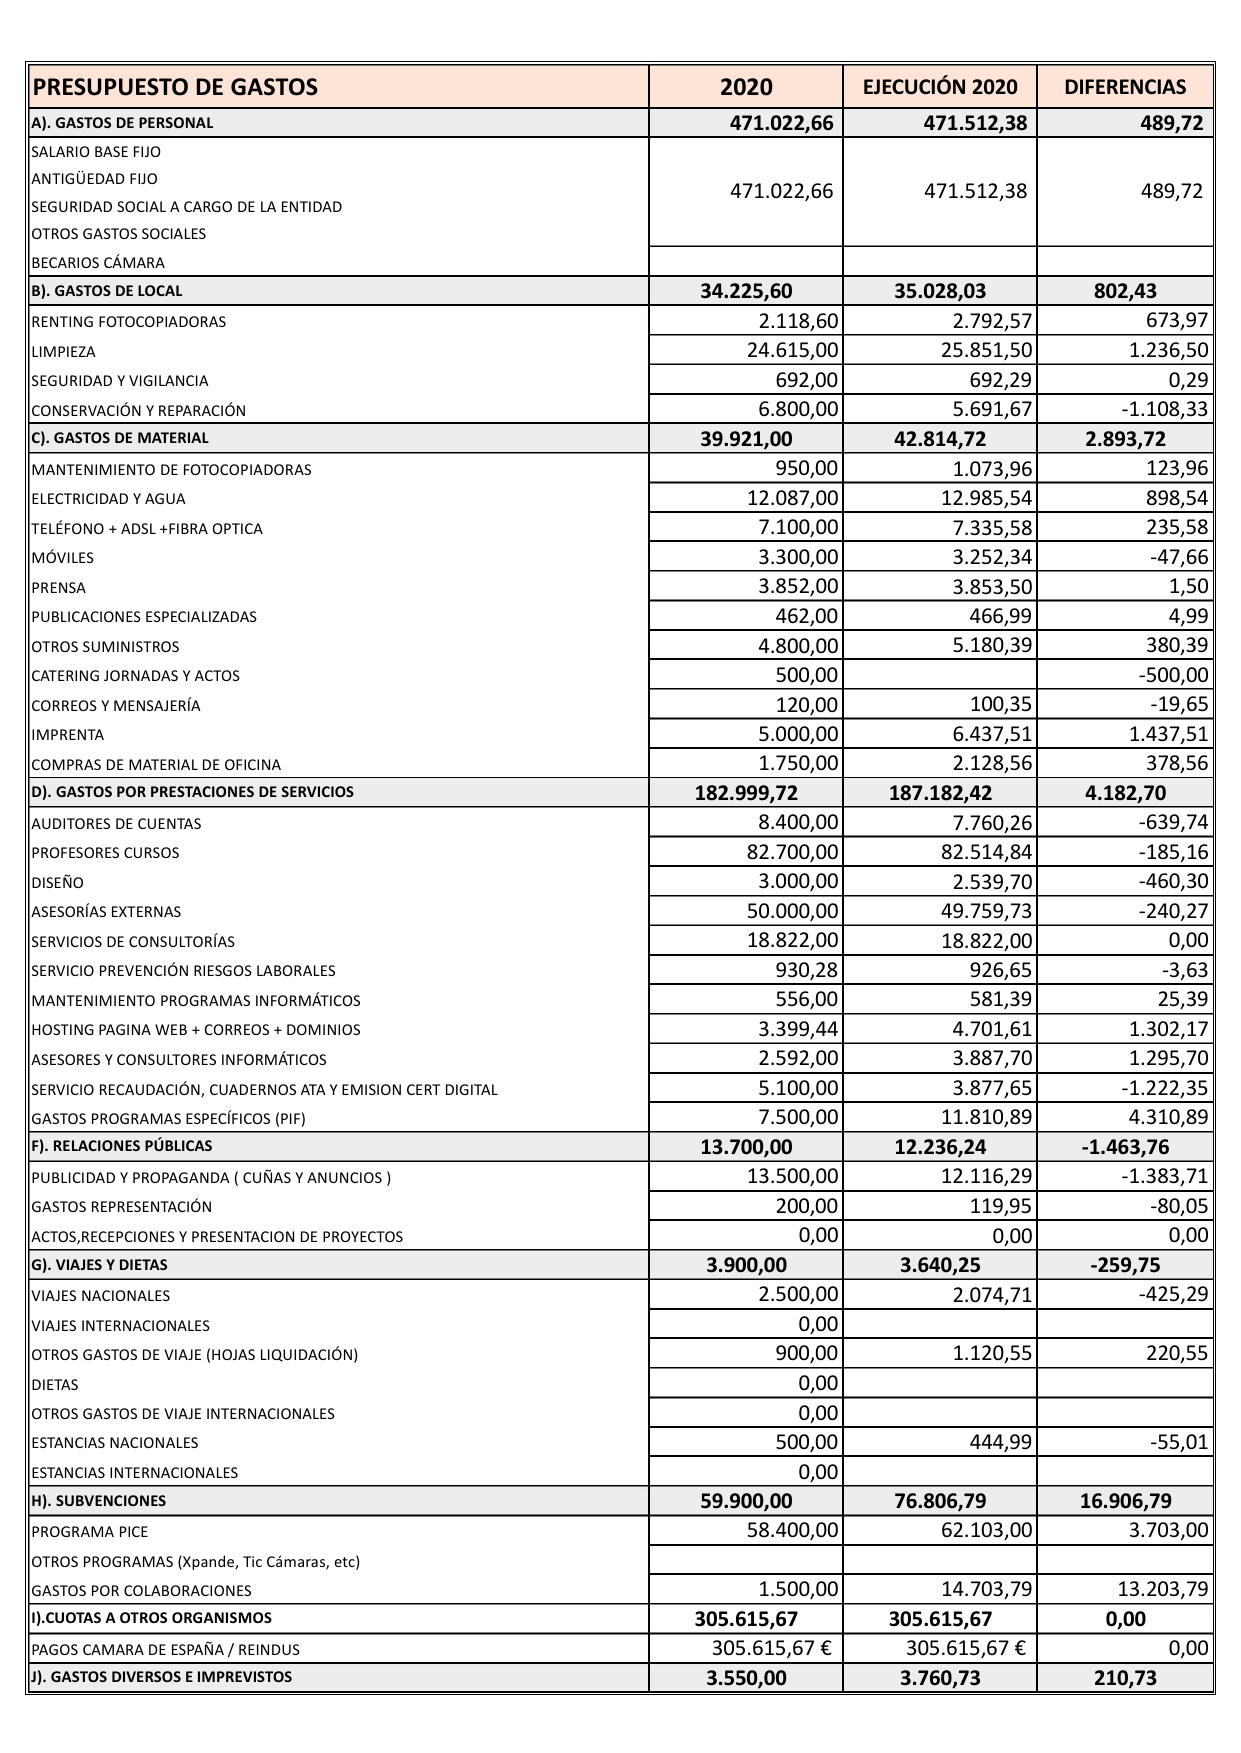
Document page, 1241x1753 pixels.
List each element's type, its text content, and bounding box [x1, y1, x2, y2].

text 25.851,50 [941, 336, 1057, 363]
text 12.236,24 [894, 1132, 1057, 1160]
text 2.592,00 [758, 1044, 863, 1071]
text 76.806,79 [894, 1486, 1011, 1514]
text 35.028,03 [894, 276, 1057, 304]
text I).CUOTAS A OTROS ORGANISMOS [31, 1607, 386, 1628]
text 1.073,96 [952, 454, 1057, 481]
picture [26, 62, 1215, 1694]
text 3 [700, 276, 712, 304]
text 2.500,00 [758, 1279, 863, 1307]
text 200,00 [775, 1191, 863, 1219]
text PROGRAMA PICE [31, 1521, 173, 1542]
text -3,63 [1162, 955, 1234, 983]
text GASTOS PROGRAMAS ESPECÍFICOS (PIF) [31, 1108, 528, 1128]
text -47,66 [1150, 542, 1233, 570]
text 305.615,67 [888, 1604, 1057, 1632]
text DIFERENCIAS [1064, 72, 1228, 100]
text RENTING FOTOCOPIADORAS [31, 311, 253, 332]
text PUBLICACIONES ESPECIALIZADAS [31, 606, 284, 627]
text 802,43 [1094, 276, 1182, 304]
text 62.103,00 [941, 1516, 1057, 1543]
text SERVICIO RECAUDACIÓN, CUADERNOS ATA Y EMISION CERT DIGITAL [31, 1078, 528, 1099]
text 471.512,38 [924, 108, 1052, 136]
text -425,29 [1139, 1279, 1233, 1307]
text SERVICIO PREVENCIÓN RIESGOS LABORALES [31, 960, 528, 981]
text 0,00 [798, 1309, 863, 1337]
text 4 [730, 177, 742, 204]
text 05.615,67 [706, 1604, 856, 1632]
text 305.615,67 € [712, 1634, 856, 1661]
text 489,72 [1141, 177, 1228, 204]
text 1,50 [1169, 572, 1233, 599]
text 4,99 [1169, 601, 1233, 628]
text -639,74 [1139, 808, 1234, 835]
text A). GASTOS DE PERSONAL [31, 112, 238, 132]
text 3.640,25 [900, 1251, 1057, 1278]
text 119,95 [969, 1192, 1057, 1219]
text 120,00 [775, 690, 863, 718]
text 100,35 [969, 689, 1057, 717]
text 1 [694, 778, 706, 806]
text 0,00 [798, 1457, 863, 1484]
text G). VIAJES Y DIETAS [31, 1253, 432, 1274]
text SALARIO BASE FIJO [31, 141, 238, 162]
text 12.087,00 [747, 483, 863, 511]
text EJECUCIÓN 2020 [863, 72, 1052, 100]
text 12.116,29 [941, 1162, 1057, 1189]
text PRENSA [31, 577, 111, 597]
text .900,00 [717, 1250, 811, 1278]
text MÓVILES [31, 547, 288, 568]
text ASESORÍAS EXTERNAS [31, 901, 207, 922]
text LIMPIEZA [31, 341, 253, 361]
text -1.222,35 [1121, 1073, 1233, 1101]
text 0,00 [798, 1398, 863, 1425]
text 82.700,00 [747, 837, 863, 865]
text 123,96 [1146, 453, 1233, 481]
text -80,05 [1150, 1191, 1233, 1219]
text 6.437,51 [952, 719, 1057, 747]
text OTROS SUMINISTROS [31, 636, 284, 656]
text 187.182,42 [888, 778, 1057, 806]
text 13.203,79 [1117, 1575, 1233, 1602]
text 898,54 [1146, 483, 1233, 511]
text 581,39 [969, 984, 1057, 1012]
text 5.180,39 [952, 631, 1057, 658]
text 3.399,44 [758, 1014, 863, 1042]
text 3.853,50 [952, 572, 1057, 600]
text VIAJES INTERNACIONALES [31, 1314, 384, 1335]
text 82.514,84 [941, 837, 1057, 865]
text C). GASTOS DE MATERIAL [31, 427, 274, 448]
text 2.074,71 [952, 1280, 1057, 1308]
text -1.108,33 [1121, 394, 1233, 422]
text 444,99 [969, 1427, 1057, 1455]
text 58.400,00 [747, 1516, 863, 1543]
text 71.022,66 [742, 177, 858, 204]
text 24.615,00 [747, 335, 863, 363]
text 5 [700, 1486, 712, 1514]
text -1.463,76 [1082, 1132, 1194, 1159]
text HOSTING PAGINA WEB + CORREOS + DOMINIOS [31, 1019, 528, 1040]
text 71.022,66 [741, 108, 858, 136]
text 3 [706, 1663, 742, 1691]
text 16.906,79 [1079, 1486, 1196, 1514]
text 25,39 [1157, 985, 1234, 1012]
text IMPRENTA [31, 724, 267, 745]
text 3 [694, 1604, 706, 1632]
text 1.295,70 [1128, 1044, 1233, 1071]
text 926,65 [969, 956, 1057, 983]
text 210,73 [1094, 1663, 1182, 1691]
text 673,97 [1146, 306, 1234, 333]
text -240,27 [1139, 896, 1234, 924]
text -55,01 [1150, 1427, 1233, 1455]
text 1.120,55 [952, 1339, 1057, 1366]
text -500,00 [1139, 660, 1233, 688]
text 0,00 [1169, 926, 1234, 953]
text TELÉFONO + ADSL +FIBRA OPTICA [31, 518, 288, 538]
text ASESORES Y CONSULTORES INFORMÁTICOS [31, 1049, 528, 1069]
text 5.100,00 [758, 1073, 863, 1101]
text 462,00 [775, 601, 863, 629]
text J). GASTOS DIVERSOS E IMPREVISTOS [31, 1666, 319, 1687]
text COMPRAS DE MATERIAL DE OFICINA [31, 754, 381, 774]
text 950,00 [775, 453, 863, 481]
text 18.822,00 [941, 926, 1057, 954]
text PROFESORES CURSOS [31, 842, 206, 863]
text SEGURIDAD Y VIGILANCIA [31, 370, 274, 391]
text 2.893,72 [1085, 424, 1233, 452]
text 1.750,00 [758, 749, 863, 776]
text VIAJES NACIONALES [31, 1285, 194, 1306]
text 3 [700, 424, 712, 452]
text 489,72 [1140, 108, 1228, 136]
text 1.236,50 [1128, 336, 1234, 363]
text 2.539,70 [952, 867, 1057, 894]
text 466,99 [969, 602, 1057, 629]
text 1 [700, 1132, 712, 1159]
text MANTENIMIENTO PROGRAMAS INFORMÁTICOS [31, 990, 528, 1011]
text 7.100,00 [758, 513, 863, 540]
text 12.985,54 [941, 483, 1057, 511]
text 692,29 [969, 365, 1057, 393]
text 5.000,00 [758, 719, 863, 747]
text 13.500,00 [747, 1162, 863, 1189]
text PUBLICIDAD Y PROPAGANDA ( CUÑAS Y ANUNCIOS ) [31, 1167, 417, 1188]
text 8.400,00 [758, 808, 863, 835]
text 500,00 [775, 1427, 863, 1455]
text 3.252,34 [952, 543, 1057, 570]
text PRESUPUESTO DE GASTOS [32, 70, 346, 102]
text 1.302,17 [1128, 1014, 1233, 1042]
text SEGURIDAD SOCIAL A CARGO DE LA ENTIDAD [31, 195, 368, 216]
text SERVICIOS DE CONSULTORÍAS [31, 931, 262, 952]
text 930,28 [775, 956, 863, 983]
text AUDITORES DE CUENTAS [31, 813, 228, 833]
text ELECTRICIDAD Y AGUA [31, 488, 337, 509]
text 500,00 [775, 661, 863, 688]
text 42.814,72 [894, 424, 1057, 452]
text ACTOS,RECEPCIONES Y PRESENTACION DE PROYECTOS [31, 1226, 432, 1247]
text 4 [730, 127, 741, 136]
text OTROS PROGRAMAS (Xpande, Tic Cámaras, etc) [31, 1550, 386, 1571]
text 4.310,89 [1128, 1103, 1233, 1130]
text 3.703,00 [1128, 1516, 1233, 1543]
text CATERING JORNADAS Y ACTOS [31, 665, 267, 686]
text 305.615,67 € [906, 1634, 1057, 1661]
text CONSERVACIÓN Y REPARACIÓN [31, 400, 274, 420]
text PAGOS CAMARA DE ESPAÑA / REINDUS [31, 1639, 328, 1659]
text ANTIGÜEDAD FIJO [31, 168, 183, 189]
text 4.701,61 [952, 1014, 1057, 1042]
text 0,29 [1169, 365, 1234, 393]
text 0,00 [798, 1221, 863, 1248]
text -460,30 [1139, 867, 1234, 894]
text ESTANCIAS NACIONALES [31, 1432, 361, 1453]
text 1.500,00 [758, 1575, 863, 1602]
text 378,56 [1146, 749, 1233, 776]
text DISEÑO [31, 872, 109, 892]
text 3 [706, 1250, 717, 1278]
text 3.000,00 [758, 867, 863, 894]
text 7.760,26 [952, 808, 1057, 835]
text OTROS GASTOS SOCIALES [31, 223, 368, 243]
text BECARIOS CÁMARA [31, 252, 368, 273]
text 7.500,00 [758, 1103, 863, 1130]
text 11.810,89 [941, 1103, 1057, 1130]
text 0,00 [798, 1368, 863, 1396]
text 3.877,65 [952, 1073, 1057, 1101]
text GASTOS REPRESENTACIÓN [31, 1196, 417, 1217]
text GASTOS POR COLABORACIONES [31, 1580, 386, 1601]
text 2.128,56 [952, 749, 1057, 776]
text F). RELACIONES PÚBLICAS [31, 1135, 528, 1156]
text H). SUBVENCIONES [31, 1489, 266, 1510]
text 9.900,00 [712, 1486, 817, 1514]
text B). GASTOS DE LOCAL [31, 280, 208, 300]
text 3.760,73 [900, 1663, 1057, 1691]
text 4.225,60 [712, 276, 863, 304]
text 556,00 [775, 984, 863, 1012]
text 235,58 [1146, 513, 1233, 540]
text 900,00 [775, 1339, 863, 1366]
text -1.383,71 [1121, 1162, 1233, 1189]
text 4.182,70 [1085, 778, 1191, 806]
text 0,00 [992, 1221, 1057, 1249]
text 4 [730, 108, 741, 125]
text 0,00 [1169, 1634, 1233, 1661]
text -19,65 [1150, 690, 1233, 717]
text 14.703,79 [941, 1575, 1057, 1602]
text 2.792,57 [952, 306, 1057, 333]
text -259,75 [1090, 1250, 1185, 1278]
text 6.800,00 [758, 394, 863, 422]
text OTROS GASTOS DE VIAJE (HOJAS LIQUIDACIÓN) [31, 1344, 384, 1364]
text 18.822,00 [747, 926, 863, 953]
text 9.921,00 [712, 424, 817, 452]
text 0,00 [1106, 1604, 1233, 1632]
text 4.800,00 [758, 631, 863, 658]
text 2.118,60 [758, 306, 863, 333]
text 3.852,00 [758, 572, 863, 599]
text OTROS GASTOS DE VIAJE INTERNACIONALES [31, 1403, 361, 1424]
text 471.512,38 [924, 177, 1052, 204]
text 2020 [720, 70, 798, 102]
text 220,55 [1146, 1339, 1233, 1366]
text .550,00 [742, 1663, 856, 1691]
text 49.759,73 [941, 897, 1057, 924]
text 692,00 [775, 365, 863, 392]
text 5.691,67 [952, 395, 1057, 422]
text 3.700,00 [712, 1132, 817, 1159]
text 3.300,00 [758, 542, 863, 570]
text 3.887,70 [952, 1044, 1057, 1071]
text 0,00 [1169, 1221, 1233, 1248]
text D). GASTOS POR PRESTACIONES DE SERVICIOS [31, 781, 381, 802]
text CORREOS Y MENSAJERÍA [31, 695, 267, 715]
text 50.000,00 [747, 896, 863, 924]
text 82.999,72 [706, 778, 823, 806]
text DIETAS [31, 1373, 384, 1394]
text ESTANCIAS INTERNACIONALES [31, 1462, 266, 1483]
text -185,16 [1139, 837, 1234, 865]
text 380,39 [1146, 631, 1233, 658]
text 7.335,58 [952, 513, 1057, 541]
text 1.437,51 [1128, 719, 1233, 747]
text MANTENIMIENTO DE FOTOCOPIADORAS [31, 459, 337, 479]
